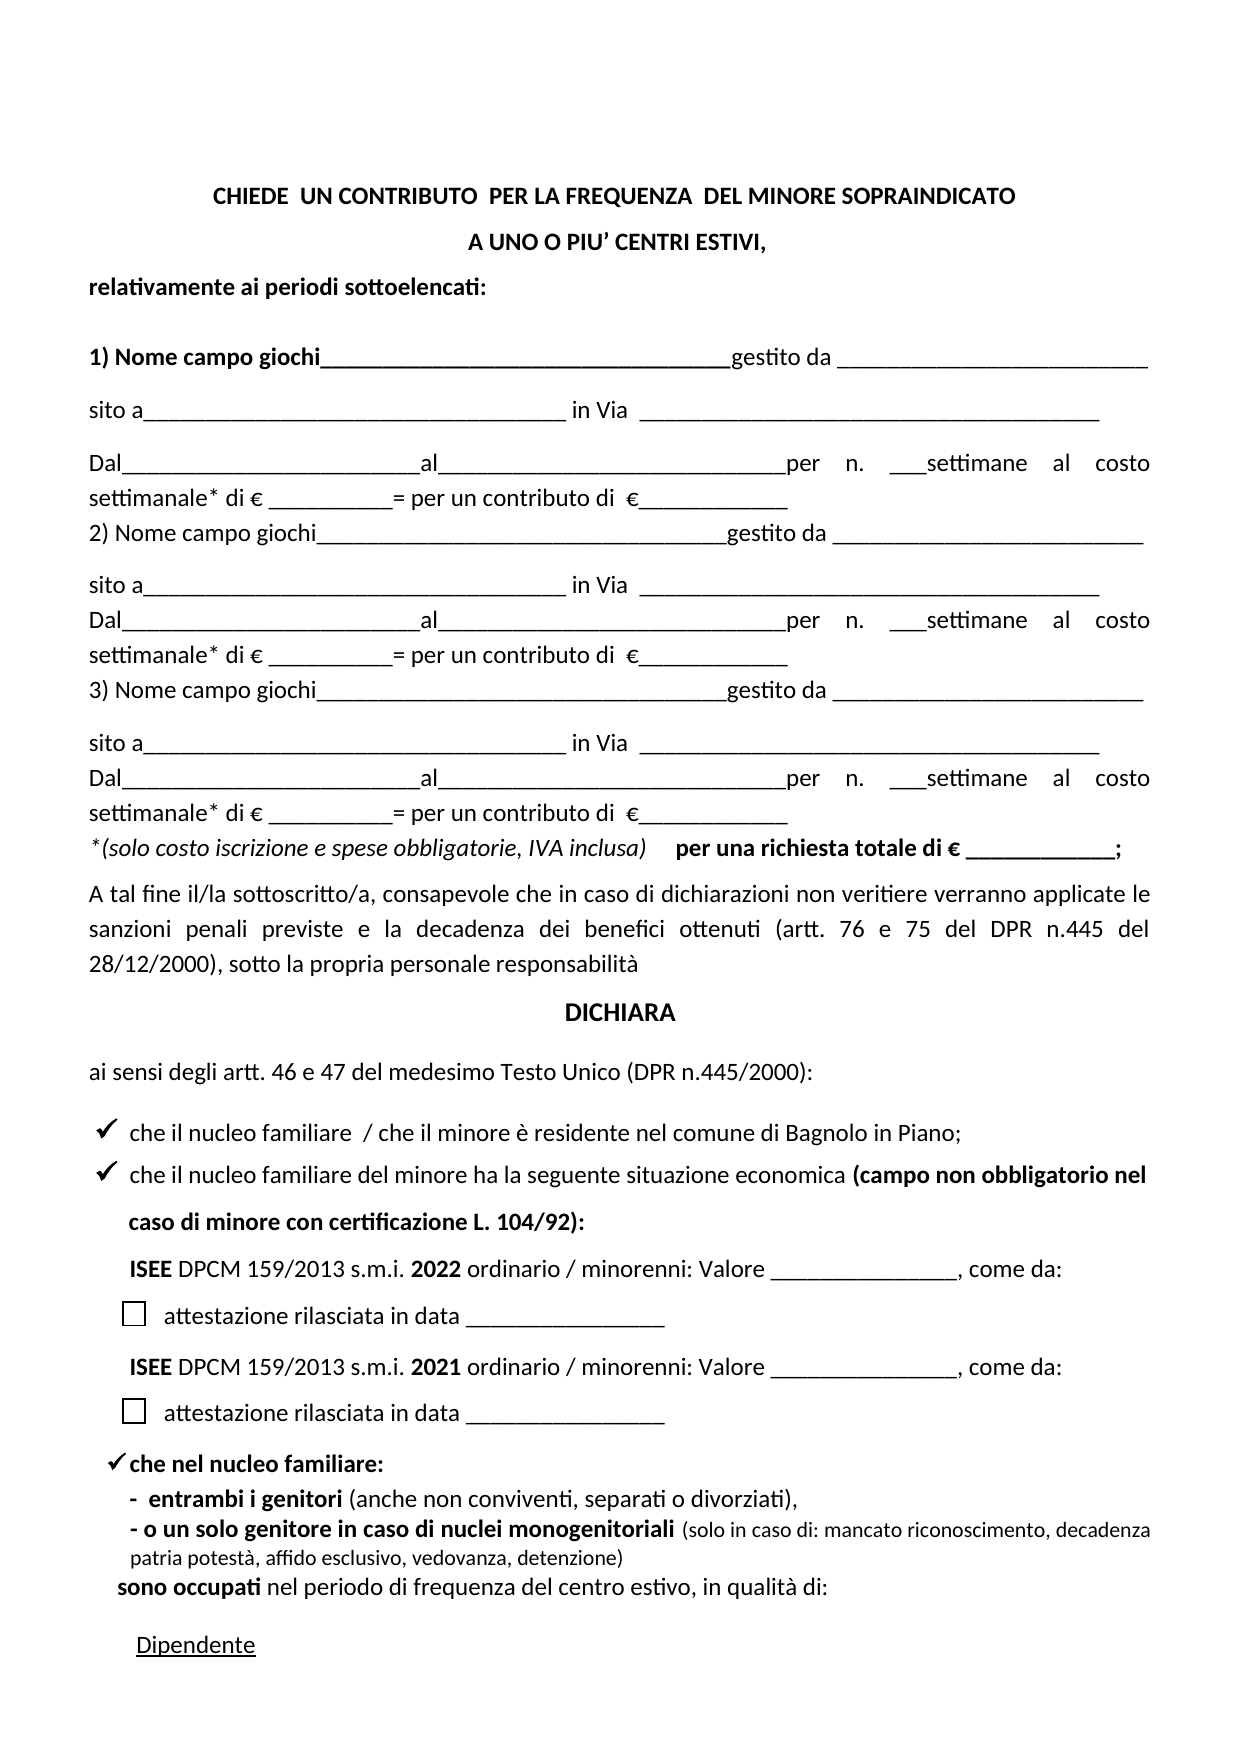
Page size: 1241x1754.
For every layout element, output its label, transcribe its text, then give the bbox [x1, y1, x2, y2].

text sito a__________________________________ in Via _____________________________________ [89, 394, 1152, 425]
text attestazione rilasciata in data ________________ [164, 1397, 1152, 1428]
list che nel nucleo familiare: [106, 1448, 1152, 1479]
text 3) Nome campo giochi_________________________________gestito da _________________________ [89, 675, 1152, 705]
list che il nucleo familiare / che il minore è residente nel comune di Bagnolo in Piano; [94, 1117, 1152, 1148]
text ai sensi degli artt. 46 e 47 del medesimo Testo Unico (DPR n.445/2000): [89, 1056, 1152, 1087]
text A UNO O PIU’ CENTRI ESTIVI, [89, 226, 1152, 256]
text Dipendente [136, 1629, 1152, 1660]
text Dal________________________al____________________________per n. ___settimane al costo settimanale* di € __________= per un contributo di €____________ [89, 447, 1152, 512]
text *(solo costo iscrizione e spese obbligatorie, IVA inclusa) per una richiesta totale di € ____________; [89, 832, 1152, 863]
text relativamente ai periodi sottoelencati: [89, 272, 1152, 302]
text - o un solo genitore in caso di nuclei monogenitoriali (solo in caso di: mancato riconoscimento, decadenza patria potestà, affido esclusivo, vedovanza, detenzione) [130, 1514, 1152, 1571]
text attestazione rilasciata in data ________________ [164, 1300, 1152, 1331]
text Dal________________________al____________________________per n. ___settimane al costo settimanale* di € __________= per un contributo di €____________ [89, 605, 1152, 670]
text 2) Nome campo giochi_________________________________gestito da _________________________ [89, 517, 1152, 547]
text Dal________________________al____________________________per n. ___settimane al costo settimanale* di € __________= per un contributo di €____________ [89, 762, 1152, 828]
text DICHIARA [89, 995, 1152, 1028]
text 1) Nome campo giochi_________________________________gestito da _________________________ [89, 342, 1152, 372]
text CHIEDE UN CONTRIBUTO PER LA FREQUENZA DEL MINORE SOPRAINDICATO [89, 180, 1152, 211]
list che il nucleo familiare del minore ha la seguente situazione economica (campo non obbligatorio nel [94, 1159, 1152, 1190]
list caso di minore con certificazione L. 104/92): [94, 1207, 1152, 1237]
text sono occupati nel periodo di frequenza del centro estivo, in qualità di: [89, 1571, 1152, 1601]
text - entrambi i genitori (anche non conviventi, separati o divorziati), [106, 1483, 1152, 1514]
text ISEE DPCM 159/2013 s.m.i. 2021 ordinario / minorenni: Valore _______________, come da: [89, 1351, 1152, 1381]
text A tal fine il/la sottoscritto/a, consapevole che in caso di dichiarazioni non veritiere verranno applicate le sanzioni penali previste e la decadenza dei benefici ottenuti (artt. 76 e 75 del DPR n.445 del 28/12/2000), sotto la propria personale responsabilità [89, 878, 1152, 979]
text ISEE DPCM 159/2013 s.m.i. 2022 ordinario / minorenni: Valore _______________, come da: [89, 1253, 1152, 1284]
text sito a__________________________________ in Via _____________________________________ [89, 570, 1152, 600]
text sito a__________________________________ in Via _____________________________________ [89, 727, 1152, 758]
